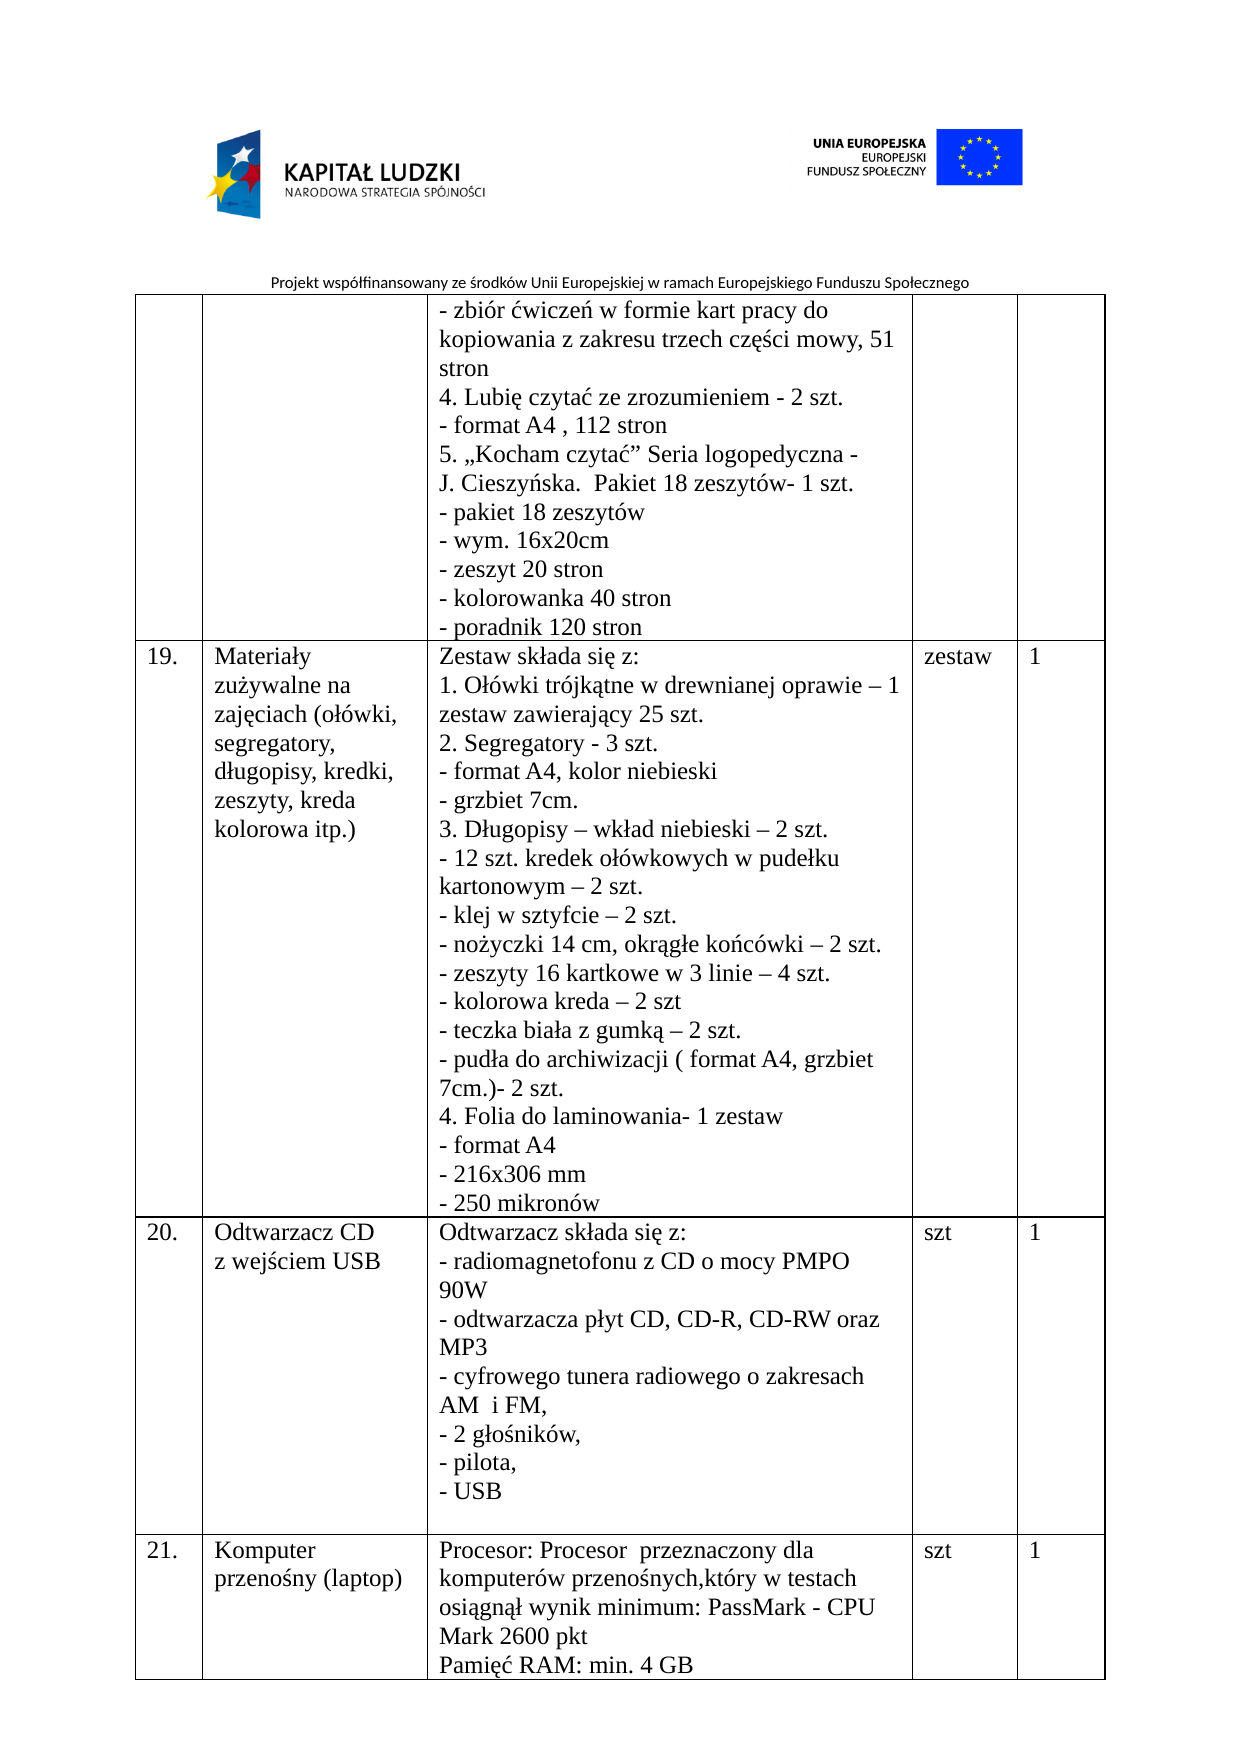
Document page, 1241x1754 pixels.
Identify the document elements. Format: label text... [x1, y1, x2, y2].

table_cell szt [913, 1218, 1017, 1534]
table_cell Materiały zużywalne na zajęciach (ołówki, segregatory, długopisy, kredki, zeszyty, kreda kolorowa itp.) [203, 641, 427, 1216]
table_cell 1 [1018, 641, 1104, 1216]
table_cell [136, 295, 202, 640]
table_cell 1 [1018, 1535, 1104, 1678]
table_cell [913, 295, 1017, 640]
table_cell Odtwarzacz składa się z: - radiomagnetofonu z CD o mocy PMPO 90W - odtwarzacza płyt CD, CD-R, CD-RW oraz MP3 - cyfrowego tunera radiowego o zakresach AM i FM, - 2 głośników, - pilota, - USB [428, 1218, 912, 1534]
table_cell Odtwarzacz CD z wejściem USB [203, 1218, 427, 1534]
table_cell 1 [1018, 1218, 1104, 1534]
table_cell - zbiór ćwiczeń w formie kart pracy do kopiowania z zakresu trzech części mowy, 51 stron 4. Lubię czytać ze zrozumieniem - 2 szt. - format A4 , 112 stron 5. „Kocham czytać” Seria logopedyczna - J. Cieszyńska. Pakiet 18 zeszytów- 1 szt. - pakiet 18 zeszytów - wym. 16x20cm - zeszyt 20 stron - kolorowanka 40 stron - poradnik 120 stron [428, 295, 912, 640]
table_cell Zestaw składa się z: 1. Ołówki trójkątne w drewnianej oprawie – 1 zestaw zawierający 25 szt. 2. Segregatory - 3 szt. - format A4, kolor niebieski - grzbiet 7cm. 3. Długopisy – wkład niebieski – 2 szt. - 12 szt. kredek ołówkowych w pudełku kartonowym – 2 szt. - klej w sztyfcie – 2 szt. - nożyczki 14 cm, okrągłe końcówki – 2 szt. - zeszyty 16 kartkowe w 3 linie – 4 szt. - kolorowa kreda – 2 szt - teczka biała z gumką – 2 szt. - pudła do archiwizacji ( format A4, grzbiet 7cm.)- 2 szt. 4. Folia do laminowania- 1 zestaw - format A4 - 216x306 mm - 250 mikronów [428, 641, 912, 1216]
table_cell 21. [136, 1535, 202, 1678]
table_cell zestaw [913, 641, 1017, 1216]
table_cell Komputer przenośny (laptop) [203, 1535, 427, 1678]
table_cell Procesor: Procesor przeznaczony dla komputerów przenośnych,który w testach osiągnął wynik minimum: PassMark - CPU Mark 2600 pkt Pamięć RAM: min. 4 GB [428, 1535, 912, 1678]
table_cell 19. [136, 641, 202, 1216]
table_cell [203, 295, 427, 640]
table_cell [1018, 295, 1104, 640]
table_cell szt [913, 1535, 1017, 1678]
table_cell 20. [136, 1218, 202, 1534]
